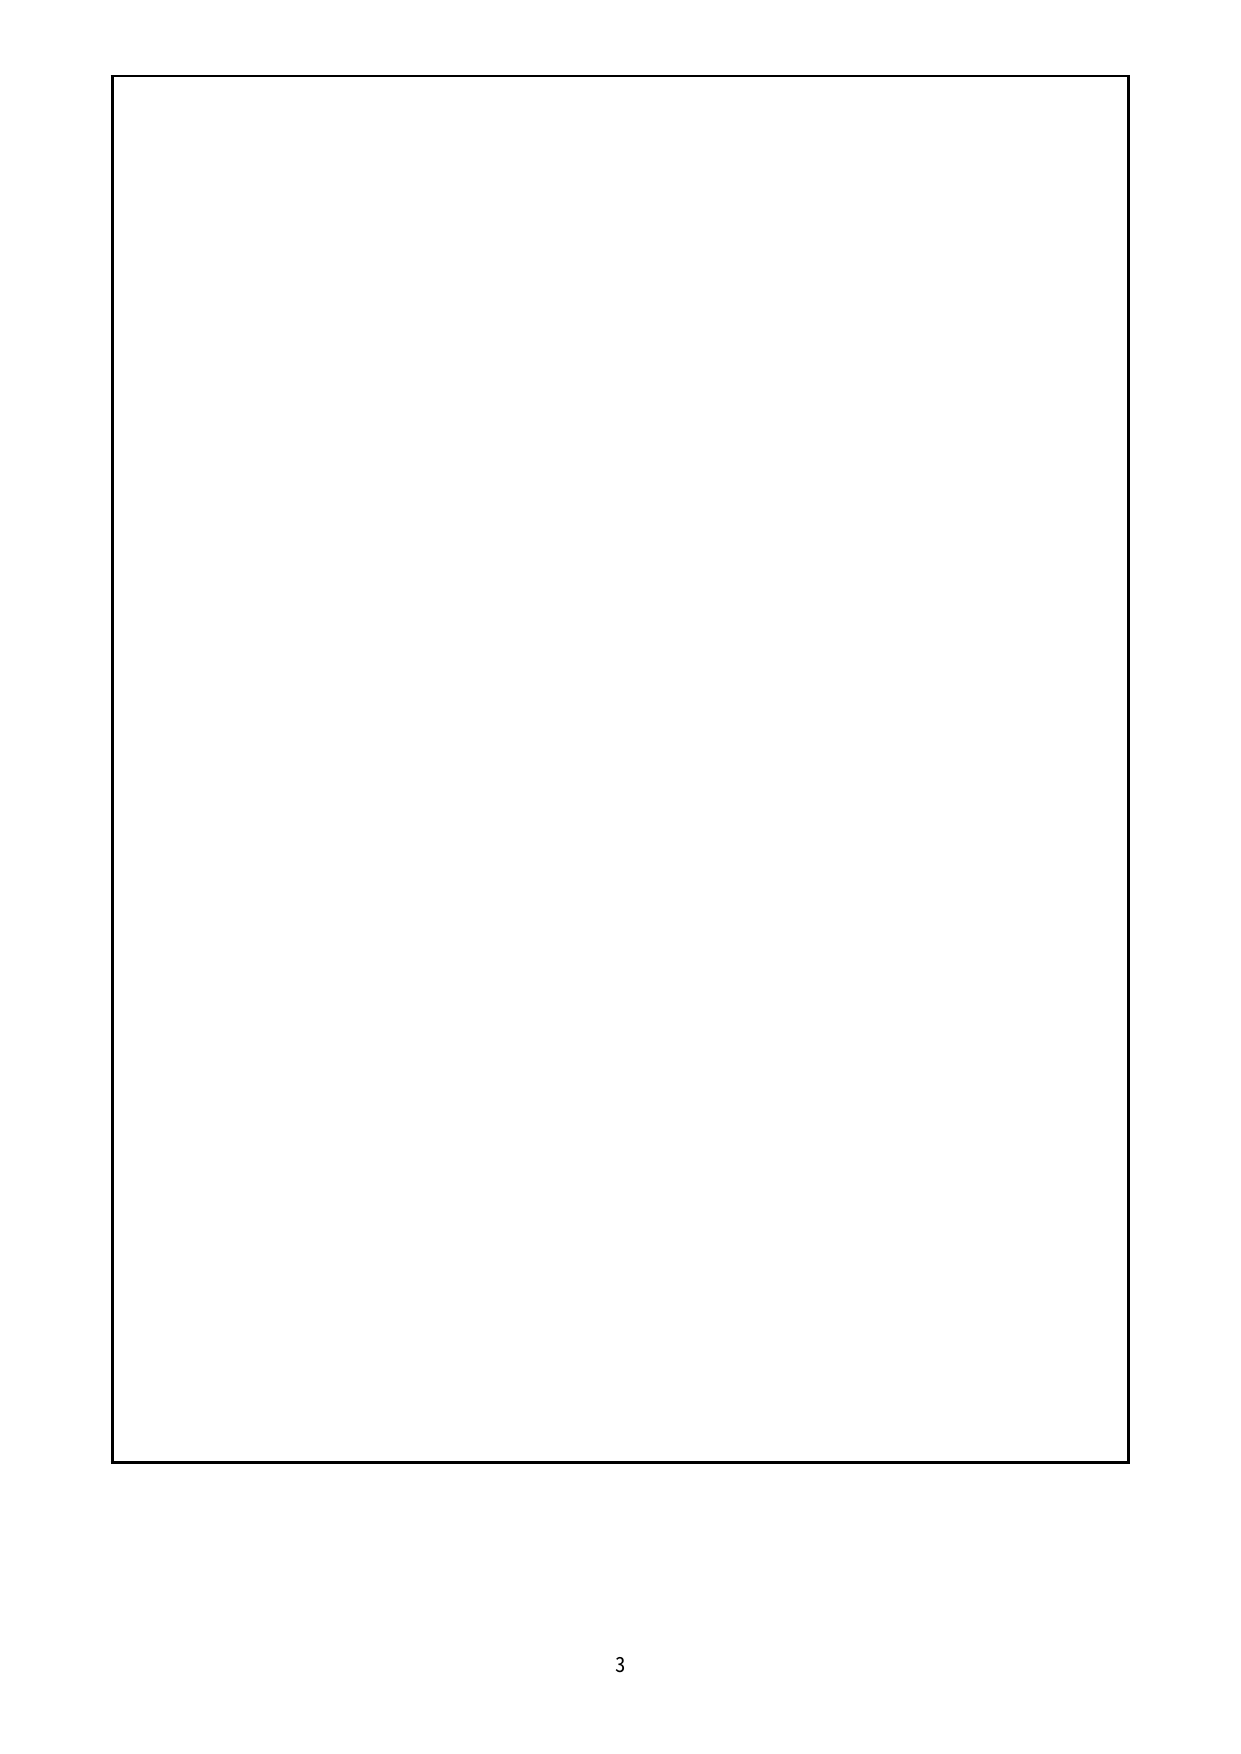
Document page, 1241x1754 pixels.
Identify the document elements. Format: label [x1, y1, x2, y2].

table_cell [114, 77, 1127, 1461]
